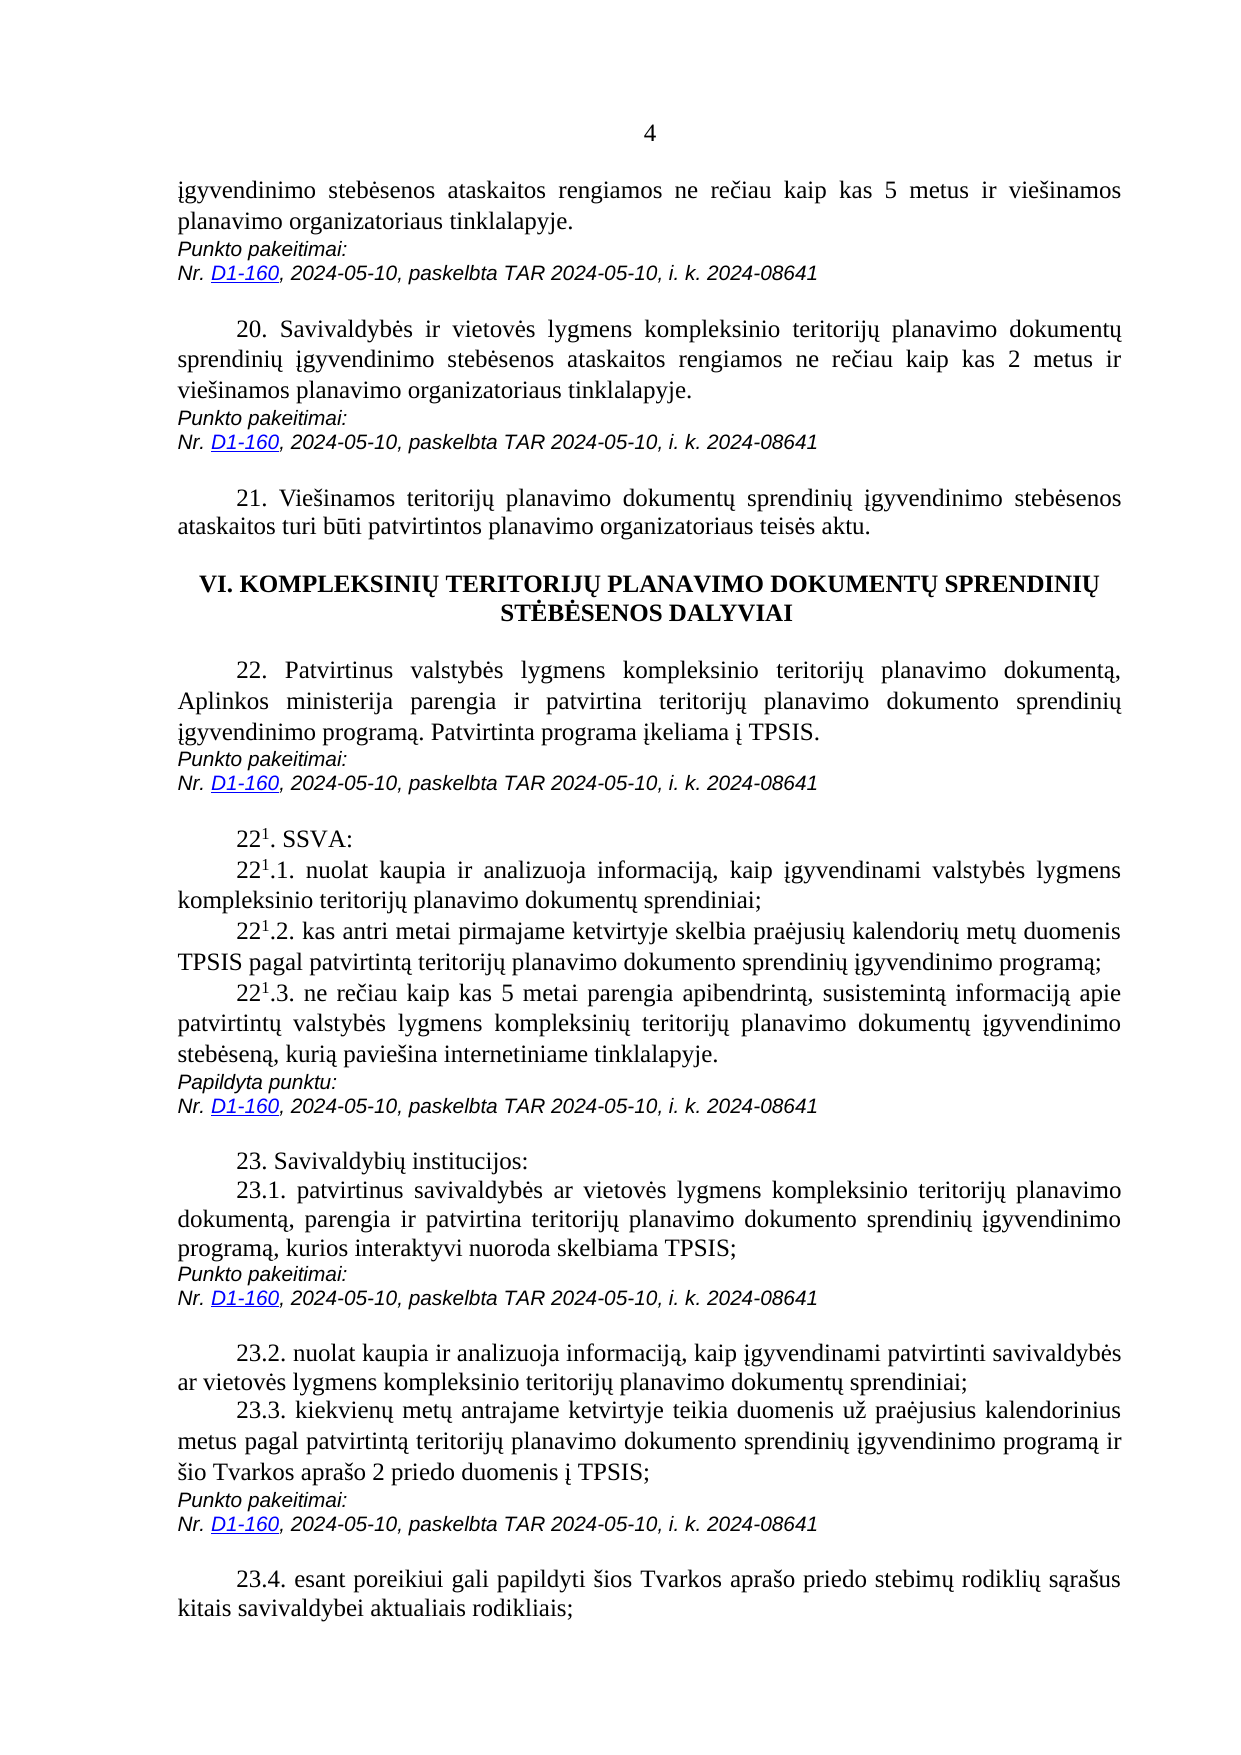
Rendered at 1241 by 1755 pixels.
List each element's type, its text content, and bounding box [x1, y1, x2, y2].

text 23.3. kiekvienų metų antrajame ketvirtyje teikia duomenis už praėjusius kalendorinius metus pagal patvirtintą teritorijų planavimo dokumento sprendinių įgyvendinimo programą ir šio Tvarkos aprašo 2 priedo duomenis į TPSIS; [177, 1396, 1122, 1486]
text Nr. D1-160, 2024-05-10, paskelbta TAR 2024-05-10, i. k. 2024-08641 [177, 771, 1122, 795]
text Punkto pakeitimai: [177, 237, 1122, 261]
text įgyvendinimo stebėsenos ataskaitos rengiamos ne rečiau kaip kas 5 metus ir viešinamos planavimo organizatoriaus tinklalapyje. [177, 176, 1122, 235]
text 23.2. nuolat kaupia ir analizuoja informaciją, kaip įgyvendinami patvirtinti savivaldybės ar vietovės lygmens kompleksinio teritorijų planavimo dokumentų sprendiniai; [177, 1338, 1122, 1396]
text 221.1. nuolat kaupia ir analizuoja informaciją, kaip įgyvendinami valstybės lygmens kompleksinio teritorijų planavimo dokumentų sprendiniai; [177, 855, 1122, 914]
text 221.3. ne rečiau kaip kas 5 metai parengia apibendrintą, susistemintą informaciją apie patvirtintų valstybės lygmens kompleksinių teritorijų planavimo dokumentų įgyvendinimo stebėseną, kurią paviešina internetiniame tinklalapyje. [177, 978, 1122, 1068]
text Papildyta punktu: [177, 1070, 1122, 1094]
text Punkto pakeitimai: [177, 406, 1122, 430]
text Punkto pakeitimai: [177, 1488, 1122, 1512]
text Nr. D1-160, 2024-05-10, paskelbta TAR 2024-05-10, i. k. 2024-08641 [177, 261, 1122, 285]
text Nr. D1-160, 2024-05-10, paskelbta TAR 2024-05-10, i. k. 2024-08641 [177, 1512, 1122, 1536]
text 23.1. patvirtinus savivaldybės ar vietovės lygmens kompleksinio teritorijų planavimo dokumentą, parengia ir patvirtina teritorijų planavimo dokumento sprendinių įgyvendinimo programą, kurios interaktyvi nuoroda skelbiama TPSIS; [177, 1175, 1122, 1261]
text 23.4. esant poreikiui gali papildyti šios Tvarkos aprašo priedo stebimų rodiklių sąrašus kitais savivaldybei aktualiais rodikliais; [177, 1564, 1122, 1622]
text Punkto pakeitimai: [177, 1261, 1122, 1285]
text Nr. D1-160, 2024-05-10, paskelbta TAR 2024-05-10, i. k. 2024-08641 [177, 430, 1122, 454]
text VI. kompleksinių teritorijų planavimo dokumentų sprendinių STĖBĖSENOS DALYVIAI [177, 569, 1122, 626]
text 221. SSVA: [177, 824, 1122, 853]
text Nr. D1-160, 2024-05-10, paskelbta TAR 2024-05-10, i. k. 2024-08641 [177, 1285, 1122, 1309]
text 20. Savivaldybės ir vietovės lygmens kompleksinio teritorijų planavimo dokumentų sprendinių įgyvendinimo stebėsenos ataskaitos rengiamos ne rečiau kaip kas 2 metus ir viešinamos planavimo organizatoriaus tinklalapyje. [177, 314, 1122, 404]
text 23. Savivaldybių institucijos: [177, 1146, 1122, 1175]
text Nr. D1-160, 2024-05-10, paskelbta TAR 2024-05-10, i. k. 2024-08641 [177, 1094, 1122, 1118]
text Punkto pakeitimai: [177, 747, 1122, 771]
text 22. Patvirtinus valstybės lygmens kompleksinio teritorijų planavimo dokumentą, Aplinkos ministerija parengia ir patvirtina teritorijų planavimo dokumento sprendinių įgyvendinimo programą. Patvirtinta programa įkeliama į TPSIS. [177, 655, 1122, 745]
text 221.2. kas antri metai pirmajame ketvirtyje skelbia praėjusių kalendorių metų duomenis TPSIS pagal patvirtintą teritorijų planavimo dokumento sprendinių įgyvendinimo programą; [177, 916, 1122, 976]
text 21. Viešinamos teritorijų planavimo dokumentų sprendinių įgyvendinimo stebėsenos ataskaitos turi būti patvirtintos planavimo organizatoriaus teisės aktu. [177, 483, 1122, 540]
